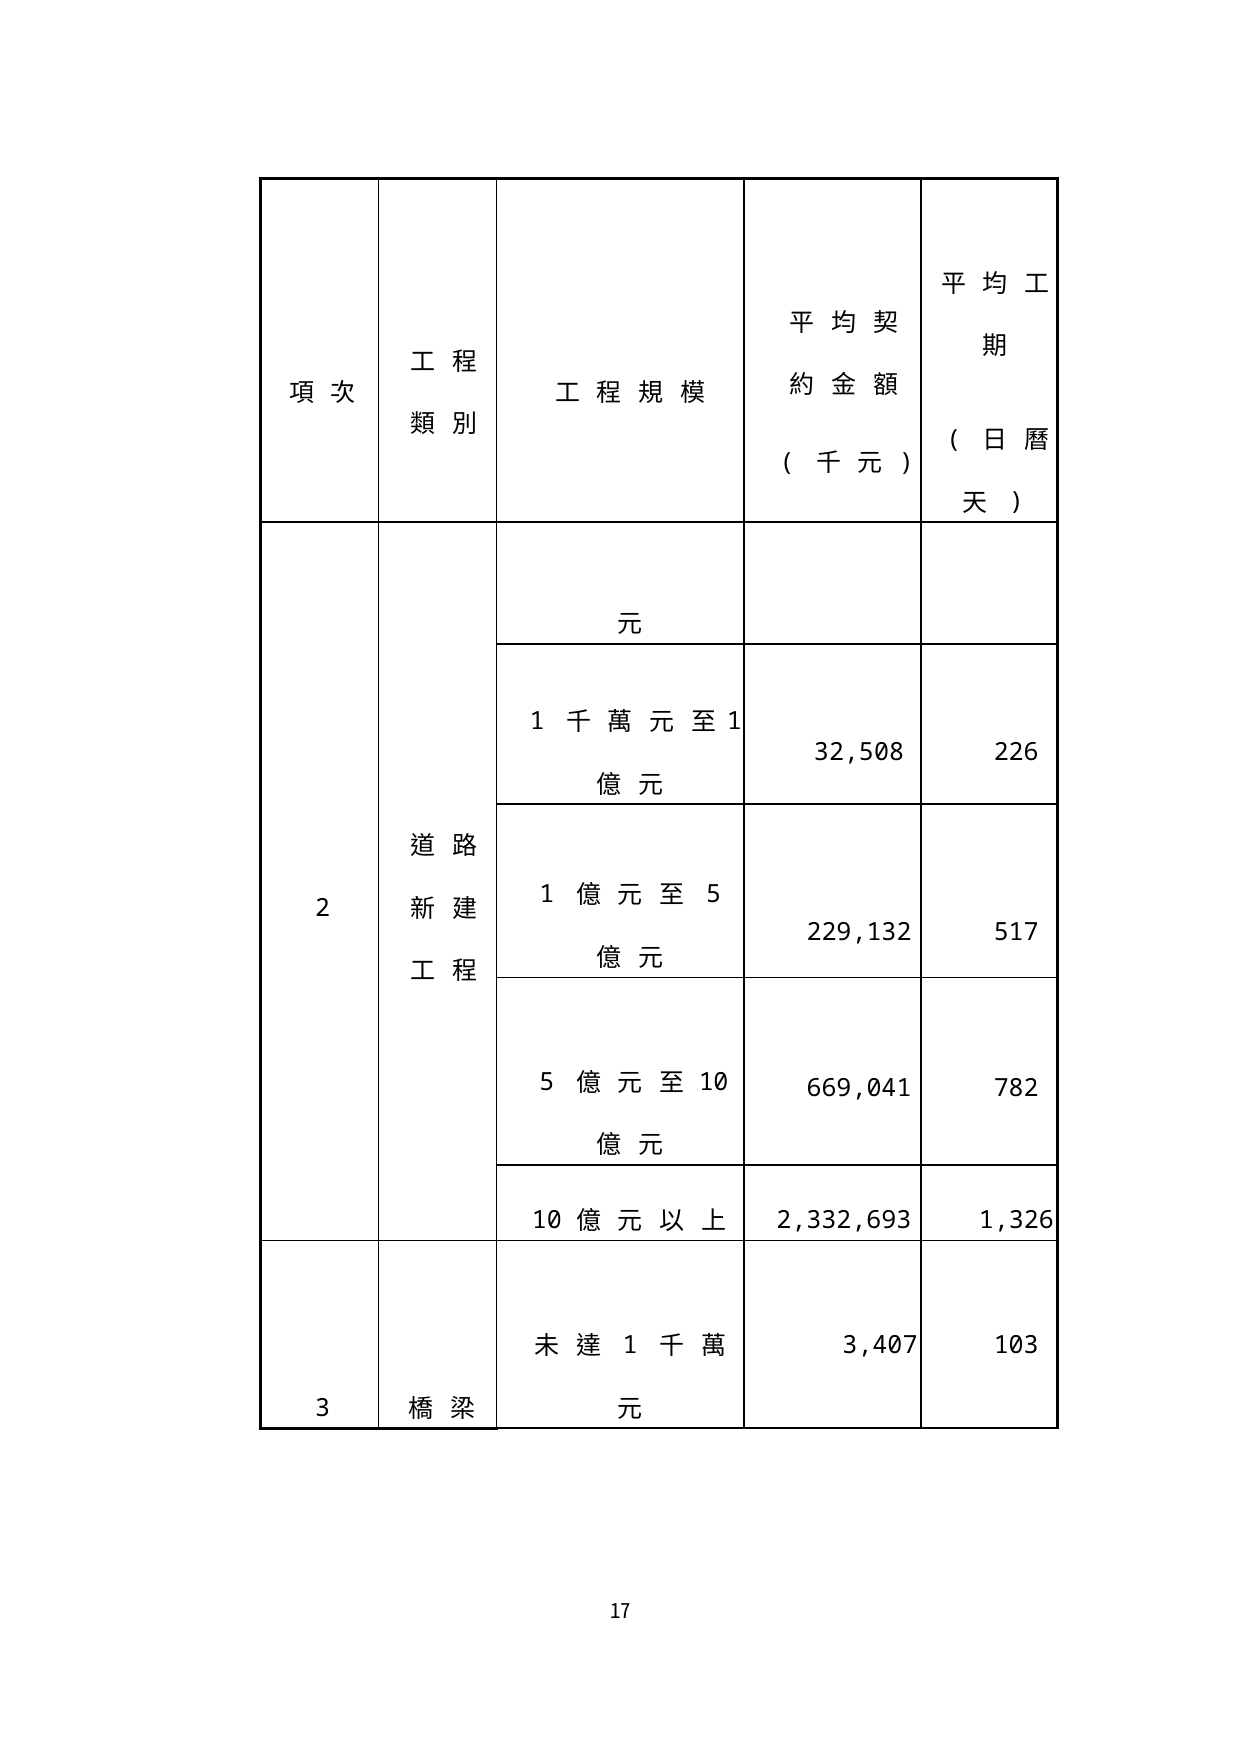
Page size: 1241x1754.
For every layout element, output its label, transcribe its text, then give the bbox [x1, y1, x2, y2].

table_cell [922, 523, 1056, 643]
table_header 工程類別 [379, 180, 496, 521]
table_cell 5億元至10億元 [497, 978, 743, 1164]
table_cell 226 [922, 645, 1056, 803]
table_header 平均契約金額 (千元) [745, 180, 920, 521]
table_header 工程規模 [497, 180, 743, 521]
table_cell 橋梁 [379, 1241, 496, 1427]
table_cell 229,132 [745, 805, 920, 976]
table_cell 未達1千萬元 [497, 1241, 743, 1427]
table_cell 10億元以上 [497, 1166, 743, 1240]
table_cell 1千萬元至1億元 [497, 645, 743, 803]
table_cell [745, 523, 920, 643]
table_cell 3 [262, 1241, 378, 1427]
table_cell 782 [922, 978, 1056, 1164]
table_cell 3,407 [745, 1241, 920, 1427]
table_cell 669,041 [745, 978, 920, 1164]
table_cell 1億元至5億元 [497, 805, 743, 976]
table_cell 元 [497, 523, 743, 643]
table_cell 103 [922, 1241, 1056, 1427]
table_header 平均工期 (日曆天) [922, 180, 1056, 521]
table_cell 2 [262, 523, 378, 1240]
table_cell 32,508 [745, 645, 920, 803]
table_cell 2,332,693 [745, 1166, 920, 1240]
table_cell 道路新建工程 [379, 523, 496, 1240]
table_cell 517 [922, 805, 1056, 976]
table_cell 1,326 [922, 1166, 1056, 1240]
table_header 項次 [262, 180, 378, 521]
